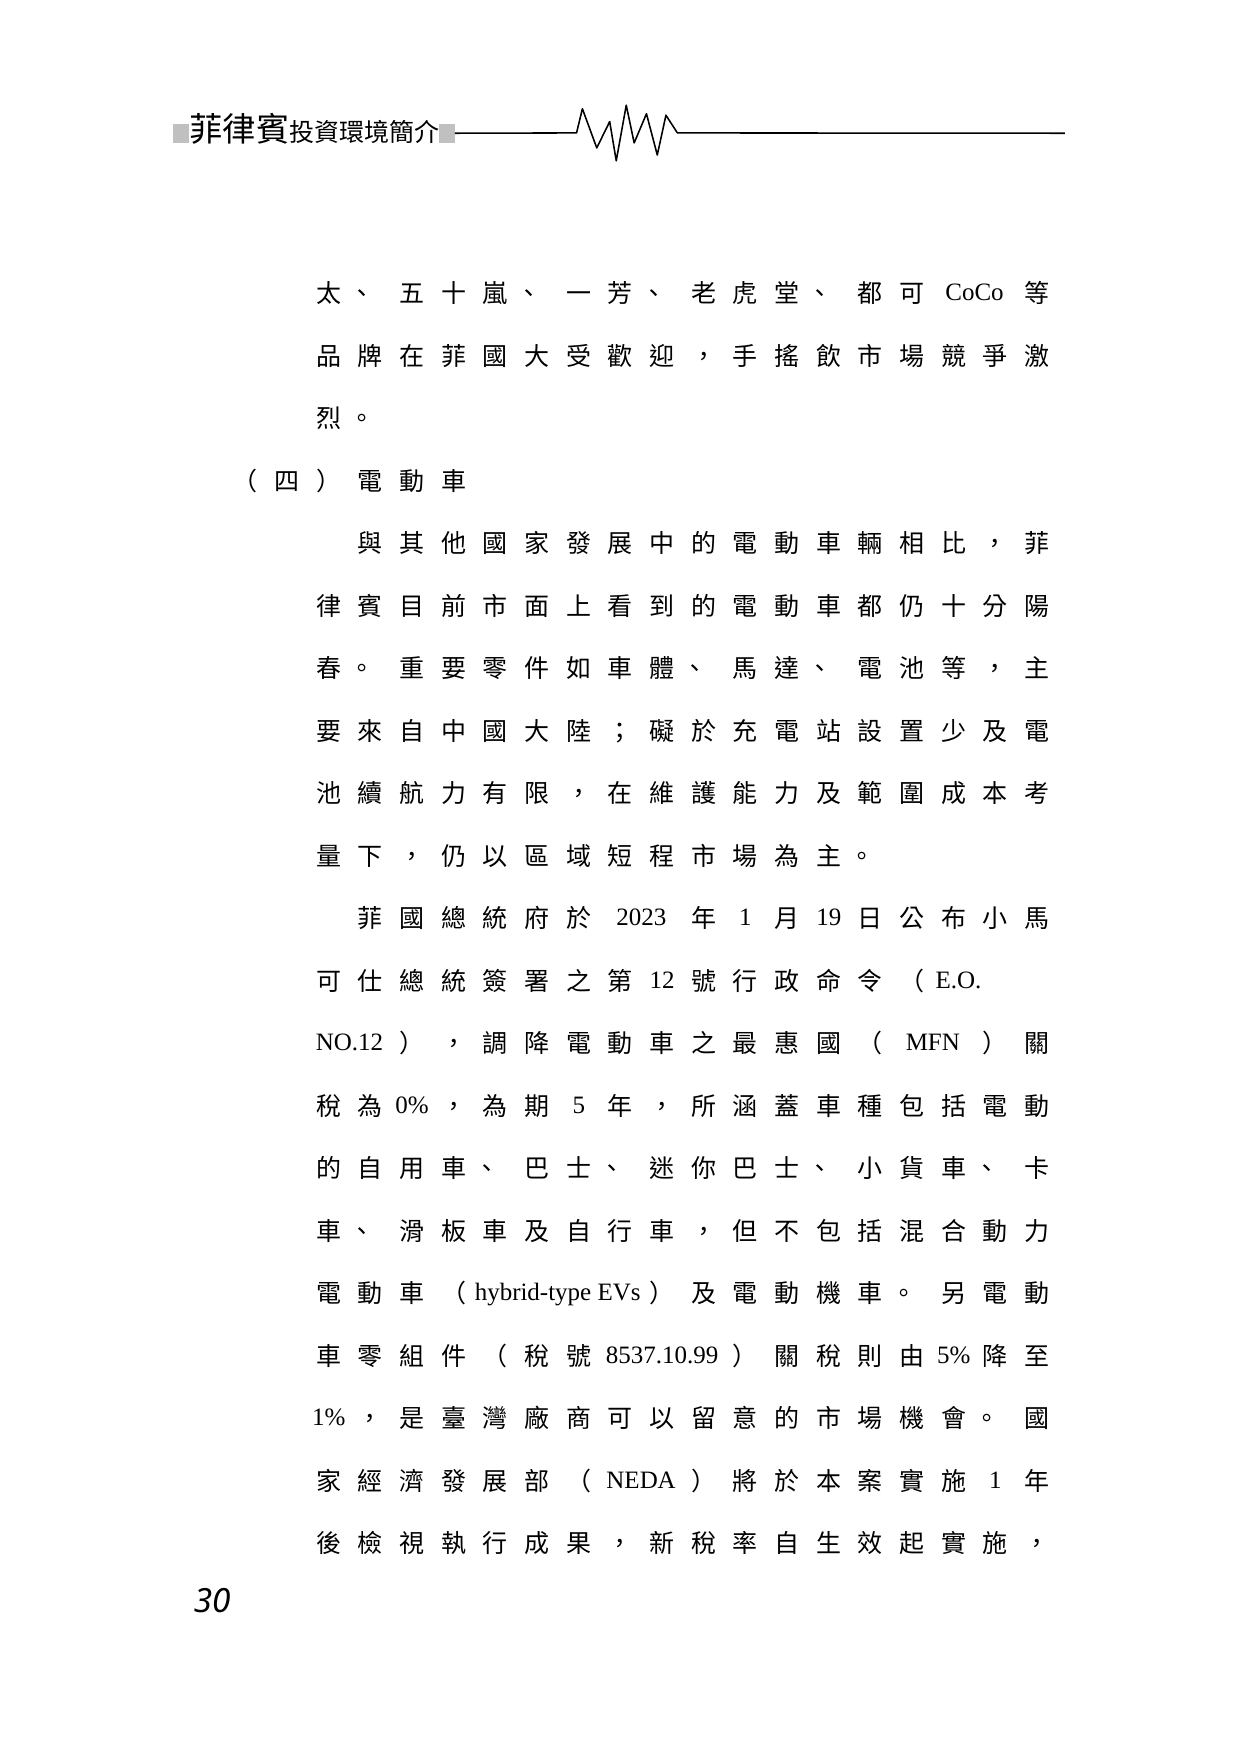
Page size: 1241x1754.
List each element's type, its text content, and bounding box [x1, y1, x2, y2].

text （四）電動車 [207, 438, 1058, 500]
text 與其他國家發展中的電動車輛相比，菲律賓目前市面上看到的電動車都仍十分陽春。重要零件如車體、馬達、電池等，主要來自中國大陸；礙於充電站設置少及電池續航力有限，在維護能力及範圍成本考量下，仍以區域短程市場為主。 [281, 500, 1058, 875]
text 菲國總統府於2023年1月19日公布小馬可仕總統簽署之第12號行政命令（E.O. NO.12），調降電動車之最惠國（MFN）關稅為0%，為期5年，所涵蓋車種包括電動的自用車、巴士、迷你巴士、小貨車、卡車、滑板車及自行車，但不包括混合動力電動車（hybrid-type EVs）及電動機車。另電動車零組件（稅號8537.10.99）關稅則由5%降至1%，是臺灣廠商可以留意的市場機會。國家經濟發展部（NEDA）將於本案實施1年後檢視執行成果，新稅率自生效起實施， [281, 875, 1058, 1563]
text 太、五十嵐、一芳、老虎堂、都可CoCo等品牌在菲國大受歡迎，手搖飲市場競爭激烈。 [281, 250, 1058, 438]
